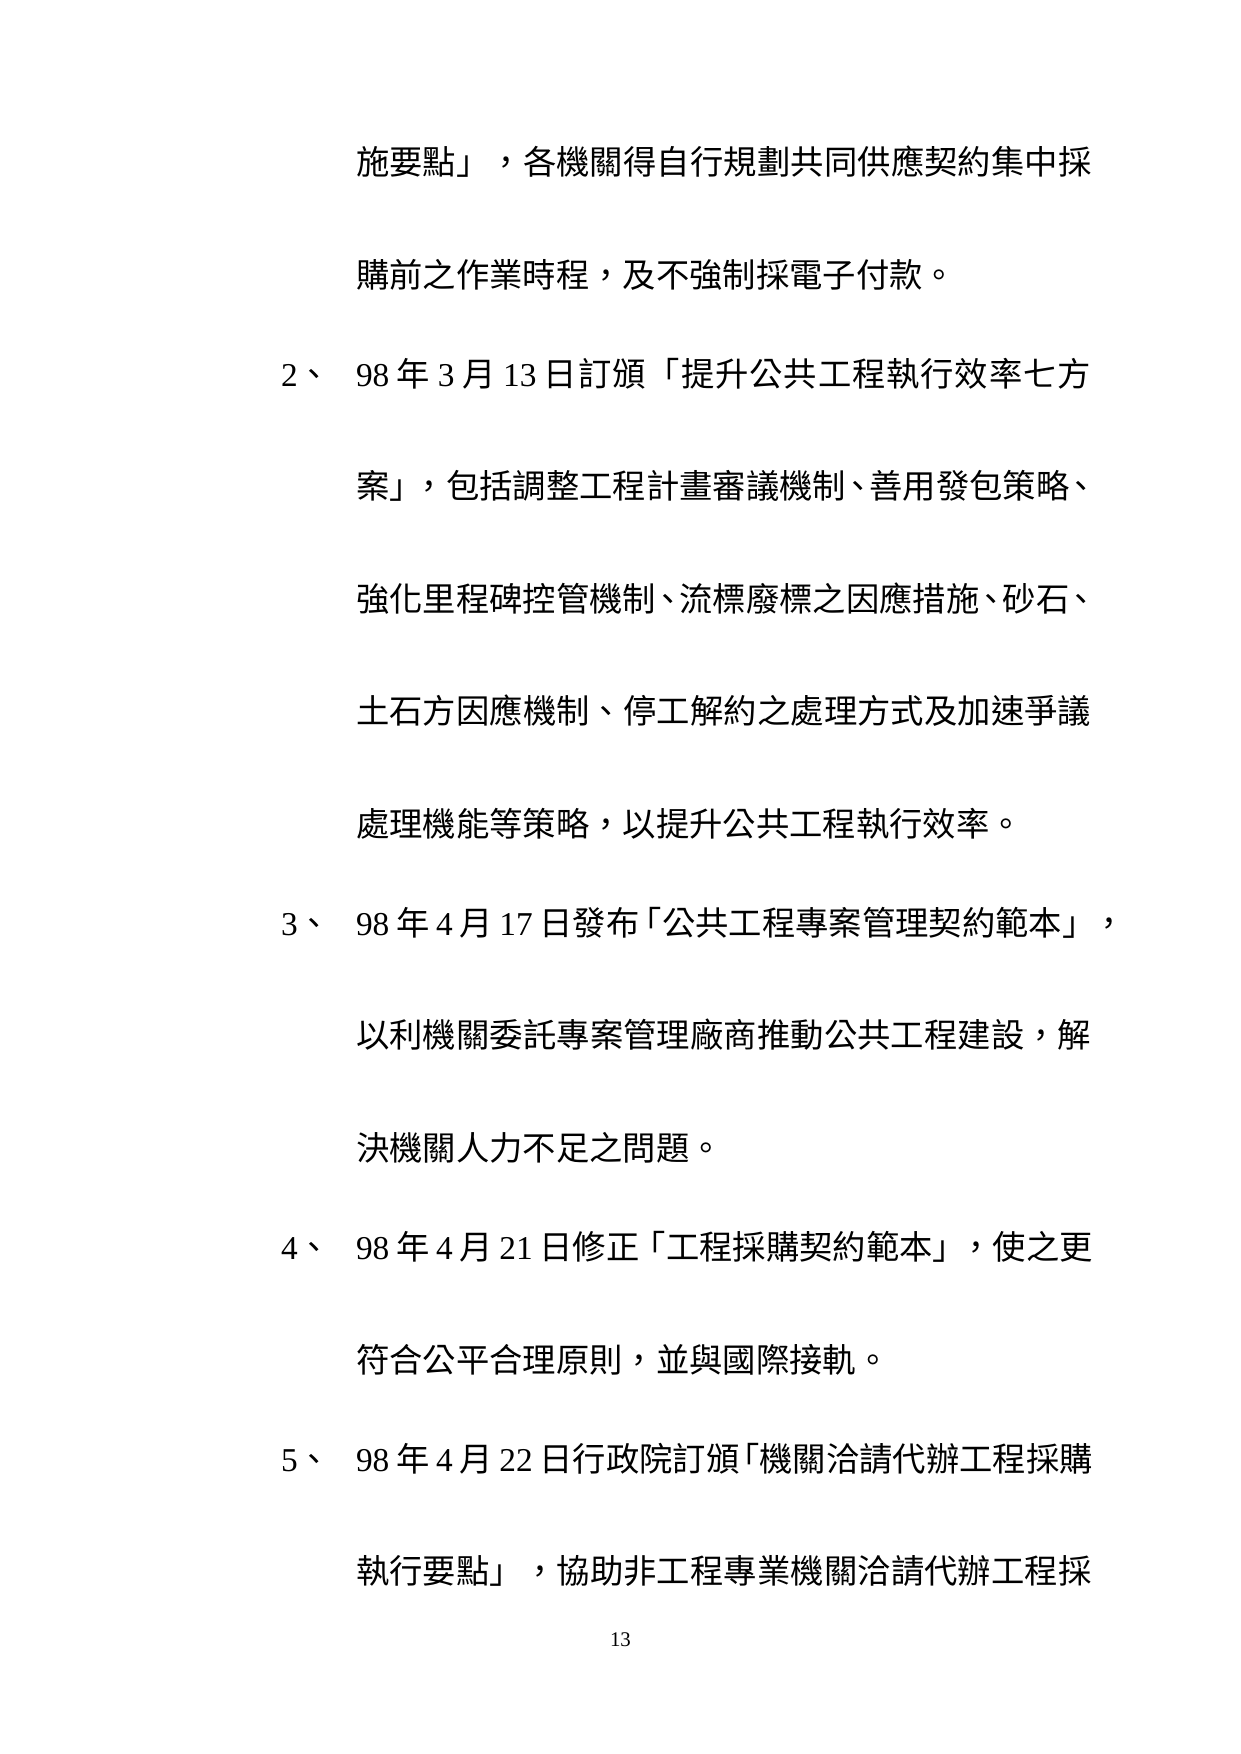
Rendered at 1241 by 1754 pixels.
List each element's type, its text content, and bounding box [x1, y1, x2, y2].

list 98年4月21日修正「工程採購契約範本」，使之更符合公平合理原則，並與國際接軌。 [281, 1207, 1092, 1395]
list 98年4月22日行政院訂頒「機關洽請代辦工程採購執行要點」，協助非工程專業機關洽請代辦工程採 [281, 1419, 1092, 1607]
list 98年3月13日訂頒「提升公共工程執行效率七方案」，包括調整工程計畫審議機制、善用發包策略、強化里程碑控管機制、流標廢標之因應措施、砂石、土石方因應機制、停工解約之處理方式及加速爭議處理機能等策略，以提升公共工程執行效率。 [281, 334, 1092, 859]
list 施要點」，各機關得自行規劃共同供應契約集中採購前之作業時程，及不強制採電子付款。 [281, 123, 1092, 310]
list 98年4月17日發布「公共工程專案管理契約範本」，以利機關委託專案管理廠商推動公共工程建設，解決機關人力不足之問題。 [281, 883, 1092, 1183]
